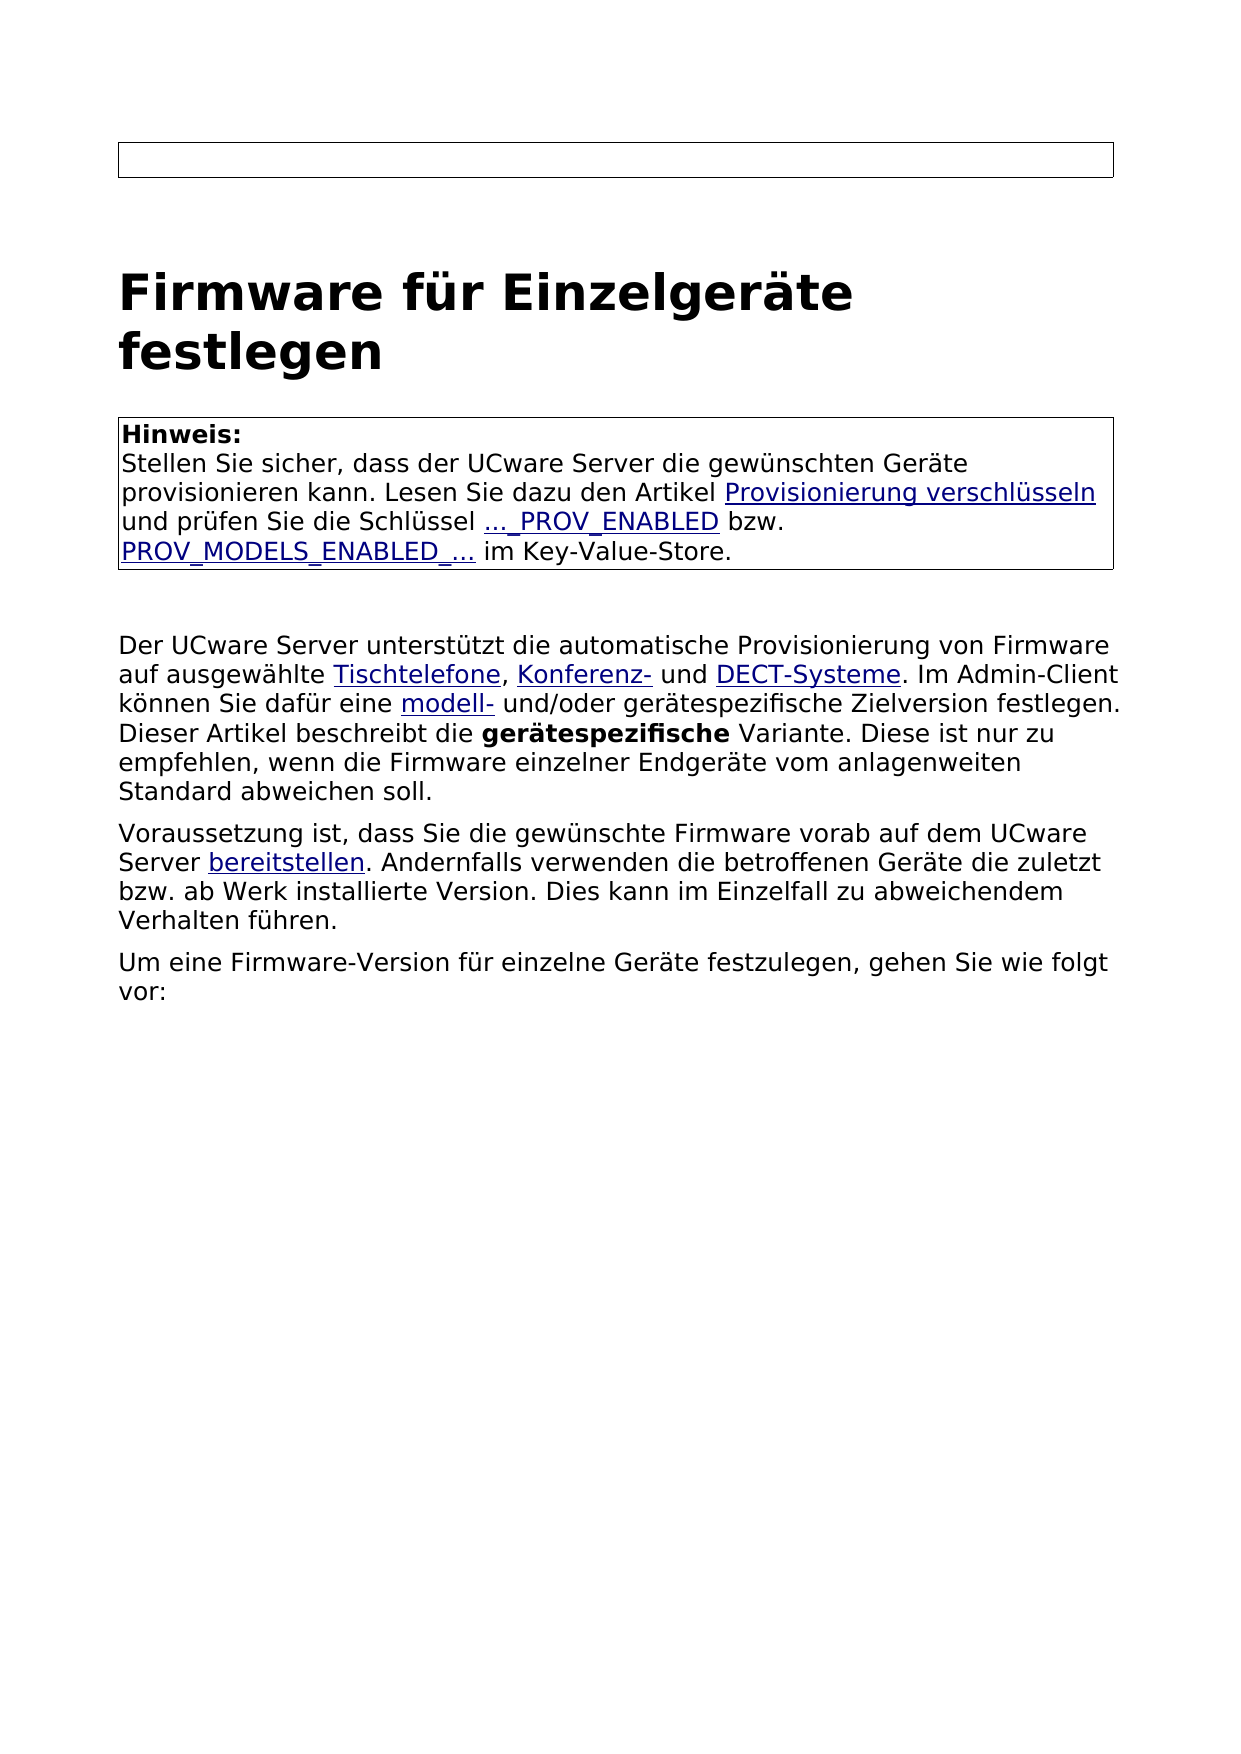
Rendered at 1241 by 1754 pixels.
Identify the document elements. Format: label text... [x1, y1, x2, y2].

table_header [119, 143, 1113, 177]
subtitle Firmware für Einzelgeräte festlegen [118, 264, 1122, 381]
text Der UCware Server unterstützt die automatische Provisionierung von Firmware auf ausgewählte Tischtelefone, Konferenz- und DECT-Systeme. Im Admin-Client können Sie dafür eine modell- und/oder gerätespezifische Zielversion festlegen. Dieser Artikel beschreibt die gerätespezifische Variante. Diese ist nur zu empfehlen, wenn die Firmware einzelner Endgeräte vom anlagenweiten Standard abweichen soll. [118, 631, 1122, 806]
text Um eine Firmware-Version für einzelne Geräte festzulegen, gehen Sie wie folgt vor: [118, 948, 1122, 1006]
text Voraussetzung ist, dass Sie die gewünschte Firmware vorab auf dem UCware Server bereitstellen. Andernfalls verwenden die betroffenen Geräte die zuletzt bzw. ab Werk installierte Version. Dies kann im Einzelfall zu abweichendem Verhalten führen. [118, 819, 1122, 935]
table_header Hinweis: Stellen Sie sicher, dass der UCware Server die gewünschten Geräte provisionieren kann. Lesen Sie dazu den Artikel Provisionierung verschlüsseln und prüfen Sie die Schlüssel ..._PROV_ENABLED bzw. PROV_MODELS_ENABLED_... im Key-Value-Store. [119, 418, 1113, 569]
